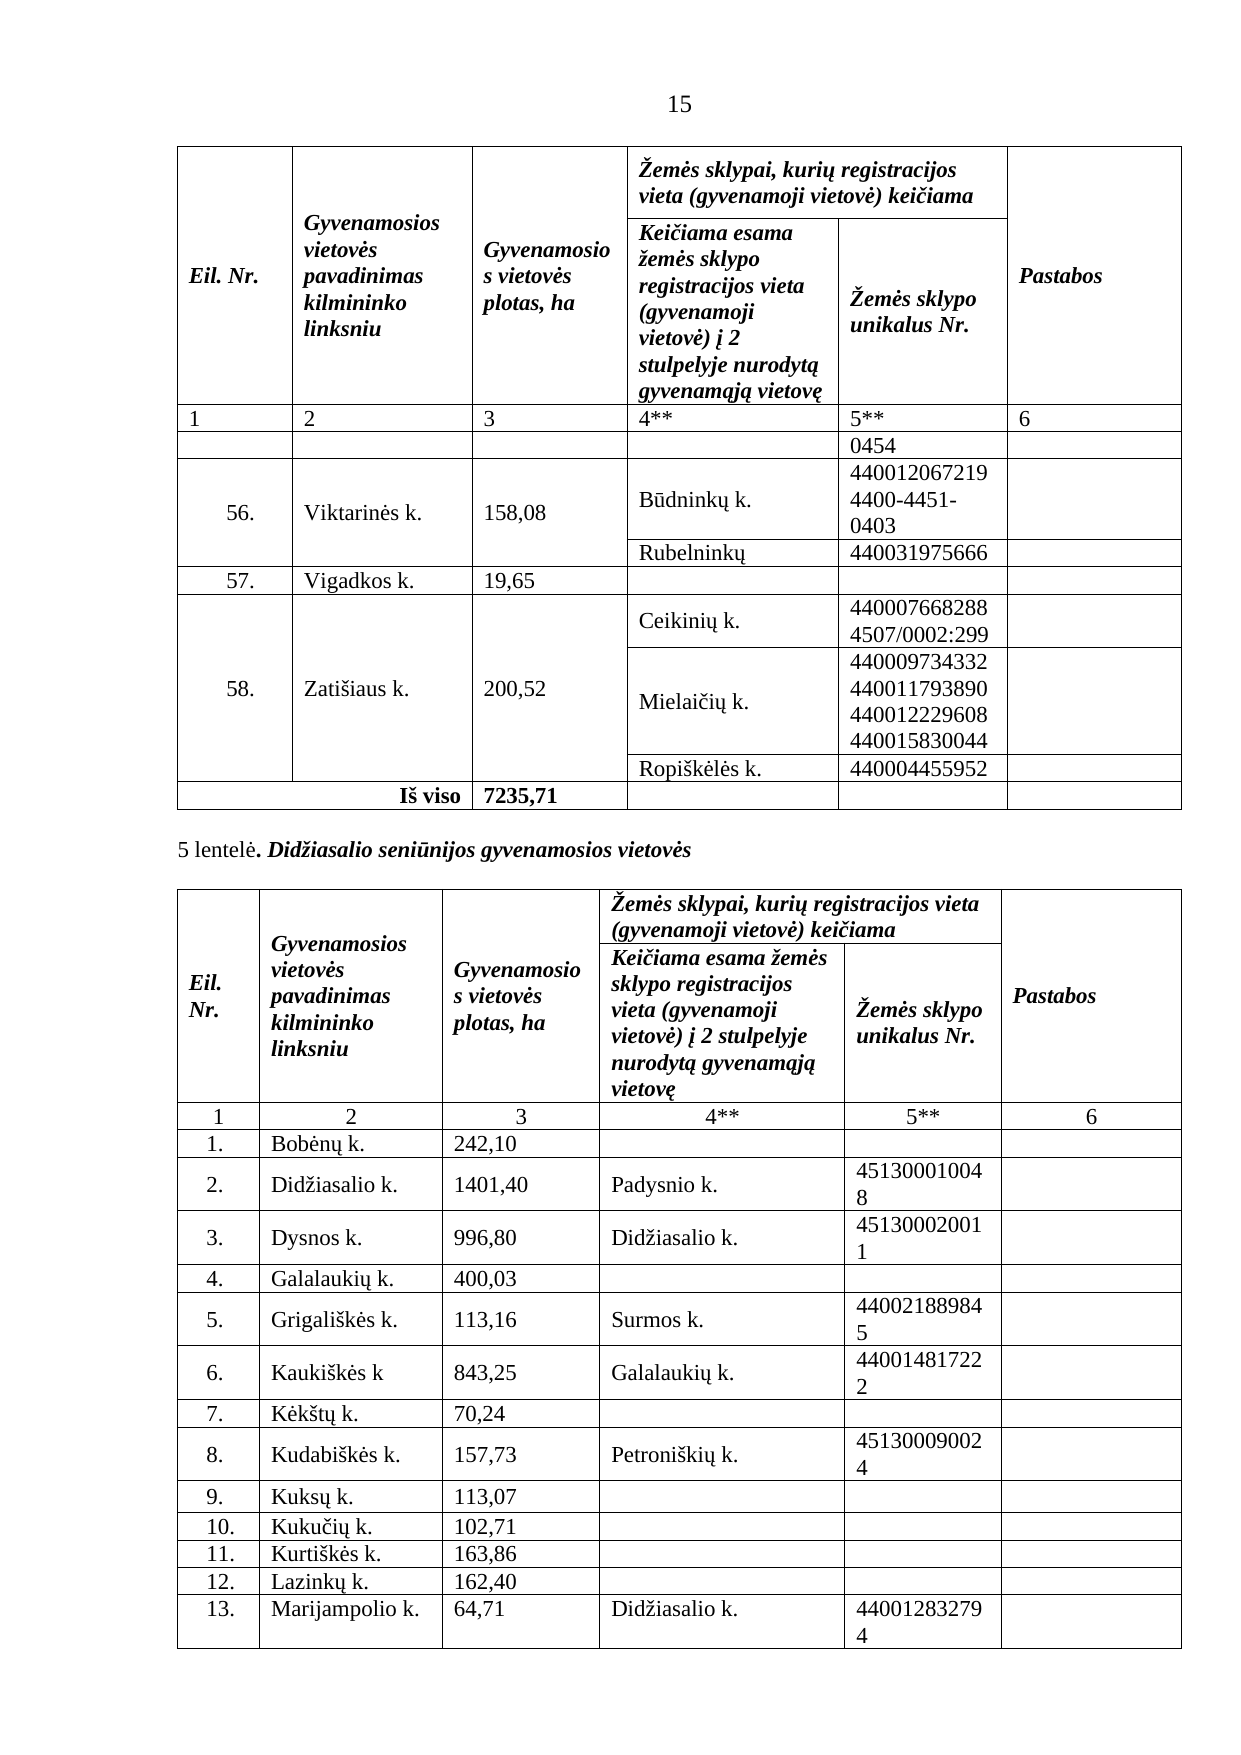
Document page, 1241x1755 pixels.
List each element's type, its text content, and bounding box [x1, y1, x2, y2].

table_cell [1008, 782, 1181, 809]
table_cell Lazinkų k. [260, 1568, 442, 1594]
table_cell 163,86 [443, 1541, 599, 1567]
table_cell 2 [293, 405, 472, 431]
table_cell 13. [178, 1595, 259, 1648]
table_cell Didžiasalio k. [600, 1595, 844, 1648]
table_cell 440004455952 [839, 755, 1007, 781]
table_cell 157,73 [443, 1428, 599, 1480]
table_cell 1 [178, 1103, 259, 1129]
table_cell [600, 1481, 844, 1512]
table_cell [1002, 1513, 1181, 1539]
table_cell 56. [178, 459, 292, 566]
table_cell [845, 1568, 1001, 1594]
table_cell 451300020011 [845, 1211, 1001, 1264]
table_cell 7. [178, 1400, 259, 1427]
table_cell 10. [178, 1513, 259, 1539]
table_header Gyvenamosios vietovės plotas, ha [473, 147, 627, 403]
table_cell [1008, 540, 1181, 566]
table_cell 58. [178, 595, 292, 781]
table_cell [628, 782, 838, 809]
table_cell Dysnos k. [260, 1211, 442, 1264]
table_cell 9. [178, 1481, 259, 1512]
table_cell [1002, 1481, 1181, 1512]
table_cell [293, 432, 472, 458]
table_cell [839, 567, 1007, 593]
table_cell [845, 1541, 1001, 1567]
table_cell Didžiasalio k. [600, 1211, 844, 1264]
table_cell [1008, 432, 1181, 458]
table_cell [473, 432, 627, 458]
table_cell Kaukiškės k [260, 1346, 442, 1399]
table_cell Kukučių k. [260, 1513, 442, 1539]
table_cell 451300090024 [845, 1428, 1001, 1480]
table_cell 1401,40 [443, 1158, 599, 1210]
table_cell 5** [845, 1103, 1001, 1129]
table_cell Kudabiškės k. [260, 1428, 442, 1480]
table_cell [600, 1130, 844, 1157]
table_cell 3. [178, 1211, 259, 1264]
table_cell Kurtiškės k. [260, 1541, 442, 1567]
table_cell [1002, 1346, 1181, 1399]
table_cell 4. [178, 1265, 259, 1292]
table_cell [600, 1265, 844, 1292]
table_cell Grigališkės k. [260, 1293, 442, 1345]
table_cell [178, 432, 292, 458]
table_cell [1002, 1568, 1181, 1594]
table_cell 5** [839, 405, 1007, 431]
table_cell [1008, 459, 1181, 538]
table_header Eil. Nr. [178, 890, 259, 1102]
table_cell 4** [600, 1103, 844, 1129]
table_cell 2 [260, 1103, 442, 1129]
table_cell 440009734332 440011793890 440012229608 440015830044 [839, 648, 1007, 754]
table_cell [600, 1568, 844, 1594]
table_cell [1008, 595, 1181, 647]
table_cell Padysnio k. [600, 1158, 844, 1210]
table_cell 242,10 [443, 1130, 599, 1157]
table_cell 1. [178, 1130, 259, 1157]
table_cell 843,25 [443, 1346, 599, 1399]
table_cell Marijampolio k. [260, 1595, 442, 1648]
table_cell 451300010048 [845, 1158, 1001, 1210]
table_cell Žemės sklypo unikalus Nr. [845, 944, 1001, 1102]
table_cell [600, 1513, 844, 1539]
table_cell Didžiasalio k. [260, 1158, 442, 1210]
table_cell 440012067219 4400-4451-0403 [839, 459, 1007, 538]
table_cell Kėkštų k. [260, 1400, 442, 1427]
table_cell Zatišiaus k. [293, 595, 472, 781]
table_cell Viktarinės k. [293, 459, 472, 566]
table_cell Keičiama esama žemės sklypo registracijos vieta (gyvenamoji vietovė) į 2 stulpelyje nurodytą gyvenamąją vietovę [600, 944, 844, 1102]
table_cell 0454 [839, 432, 1007, 458]
table_cell 3 [443, 1103, 599, 1129]
table_cell 1 [178, 405, 292, 431]
table_cell Iš viso [178, 782, 472, 809]
table_cell Vigadkos k. [293, 567, 472, 593]
text 5 lentelė. Didžiasalio seniūnijos gyvenamosios vietovės [177, 836, 1181, 862]
table_cell 6 [1008, 405, 1181, 431]
table_cell [1002, 1400, 1181, 1427]
table_header Gyvenamosios vietovės pavadinimas kilmininko linksniu [293, 147, 472, 403]
table_cell 8. [178, 1428, 259, 1480]
table_cell [845, 1481, 1001, 1512]
table_cell Surmos k. [600, 1293, 844, 1345]
table_cell 200,52 [473, 595, 627, 781]
table_cell Būdninkų k. [628, 459, 838, 538]
table_cell 3 [473, 405, 627, 431]
table_cell 57. [178, 567, 292, 593]
table_cell [1008, 648, 1181, 754]
table_cell 162,40 [443, 1568, 599, 1594]
table_cell [628, 567, 838, 593]
table_header Žemės sklypai, kurių registracijos vieta (gyvenamoji vietovė) keičiama [628, 147, 1007, 218]
table_cell [1002, 1211, 1181, 1264]
table_cell 113,16 [443, 1293, 599, 1345]
table_cell Kuksų k. [260, 1481, 442, 1512]
table_cell 400,03 [443, 1265, 599, 1292]
table_header Pastabos [1002, 890, 1181, 1102]
table_cell 440014817222 [845, 1346, 1001, 1399]
table_cell [600, 1541, 844, 1567]
table_cell 6 [1002, 1103, 1181, 1129]
table_cell [1002, 1293, 1181, 1345]
table_cell [1002, 1130, 1181, 1157]
table_cell Petroniškių k. [600, 1428, 844, 1480]
table_cell [628, 432, 838, 458]
table_cell Ropiškėlės k. [628, 755, 838, 781]
table_cell 996,80 [443, 1211, 599, 1264]
table_cell Žemės sklypo unikalus Nr. [839, 219, 1007, 403]
table_cell 440007668288 4507/0002:299 [839, 595, 1007, 647]
table_header Gyvenamosios vietovės plotas, ha [443, 890, 599, 1102]
table_cell Mielaičių k. [628, 648, 838, 754]
table_cell Galalaukių k. [260, 1265, 442, 1292]
table_cell [1002, 1158, 1181, 1210]
table_cell Galalaukių k. [600, 1346, 844, 1399]
table_cell 64,71 [443, 1595, 599, 1648]
table_cell [845, 1130, 1001, 1157]
table_cell 4** [628, 405, 838, 431]
table_cell Rubelninkų [628, 540, 838, 566]
table_cell 2. [178, 1158, 259, 1210]
table_cell 113,07 [443, 1481, 599, 1512]
table_cell 440031975666 [839, 540, 1007, 566]
table_cell 440012832794 [845, 1595, 1001, 1648]
table_cell [1002, 1265, 1181, 1292]
table_cell [845, 1400, 1001, 1427]
table_cell [839, 782, 1007, 809]
table_cell [1008, 755, 1181, 781]
table_cell [1008, 567, 1181, 593]
table_cell 70,24 [443, 1400, 599, 1427]
table_cell [1002, 1595, 1181, 1648]
table_header Pastabos [1008, 147, 1181, 403]
table_header Žemės sklypai, kurių registracijos vieta (gyvenamoji vietovė) keičiama [600, 890, 1001, 942]
table_cell [1002, 1428, 1181, 1480]
table_cell 5. [178, 1293, 259, 1345]
table_cell [845, 1265, 1001, 1292]
table_cell [600, 1400, 844, 1427]
table_cell 440021889845 [845, 1293, 1001, 1345]
table_header Gyvenamosios vietovės pavadinimas kilmininko linksniu [260, 890, 442, 1102]
table_cell 11. [178, 1541, 259, 1567]
table_cell 19,65 [473, 567, 627, 593]
table_cell Bobėnų k. [260, 1130, 442, 1157]
table_cell Ceikinių k. [628, 595, 838, 647]
table_cell 12. [178, 1568, 259, 1594]
table_cell 102,71 [443, 1513, 599, 1539]
table_cell [845, 1513, 1001, 1539]
table_header Eil. Nr. [178, 147, 292, 403]
table_cell [1002, 1541, 1181, 1567]
table_cell Keičiama esama žemės sklypo registracijos vieta (gyvenamoji vietovė) į 2 stulpelyje nurodytą gyvenamąją vietovę [628, 219, 838, 403]
table_cell 6. [178, 1346, 259, 1399]
table_cell 7235,71 [473, 782, 627, 809]
table_cell 158,08 [473, 459, 627, 566]
